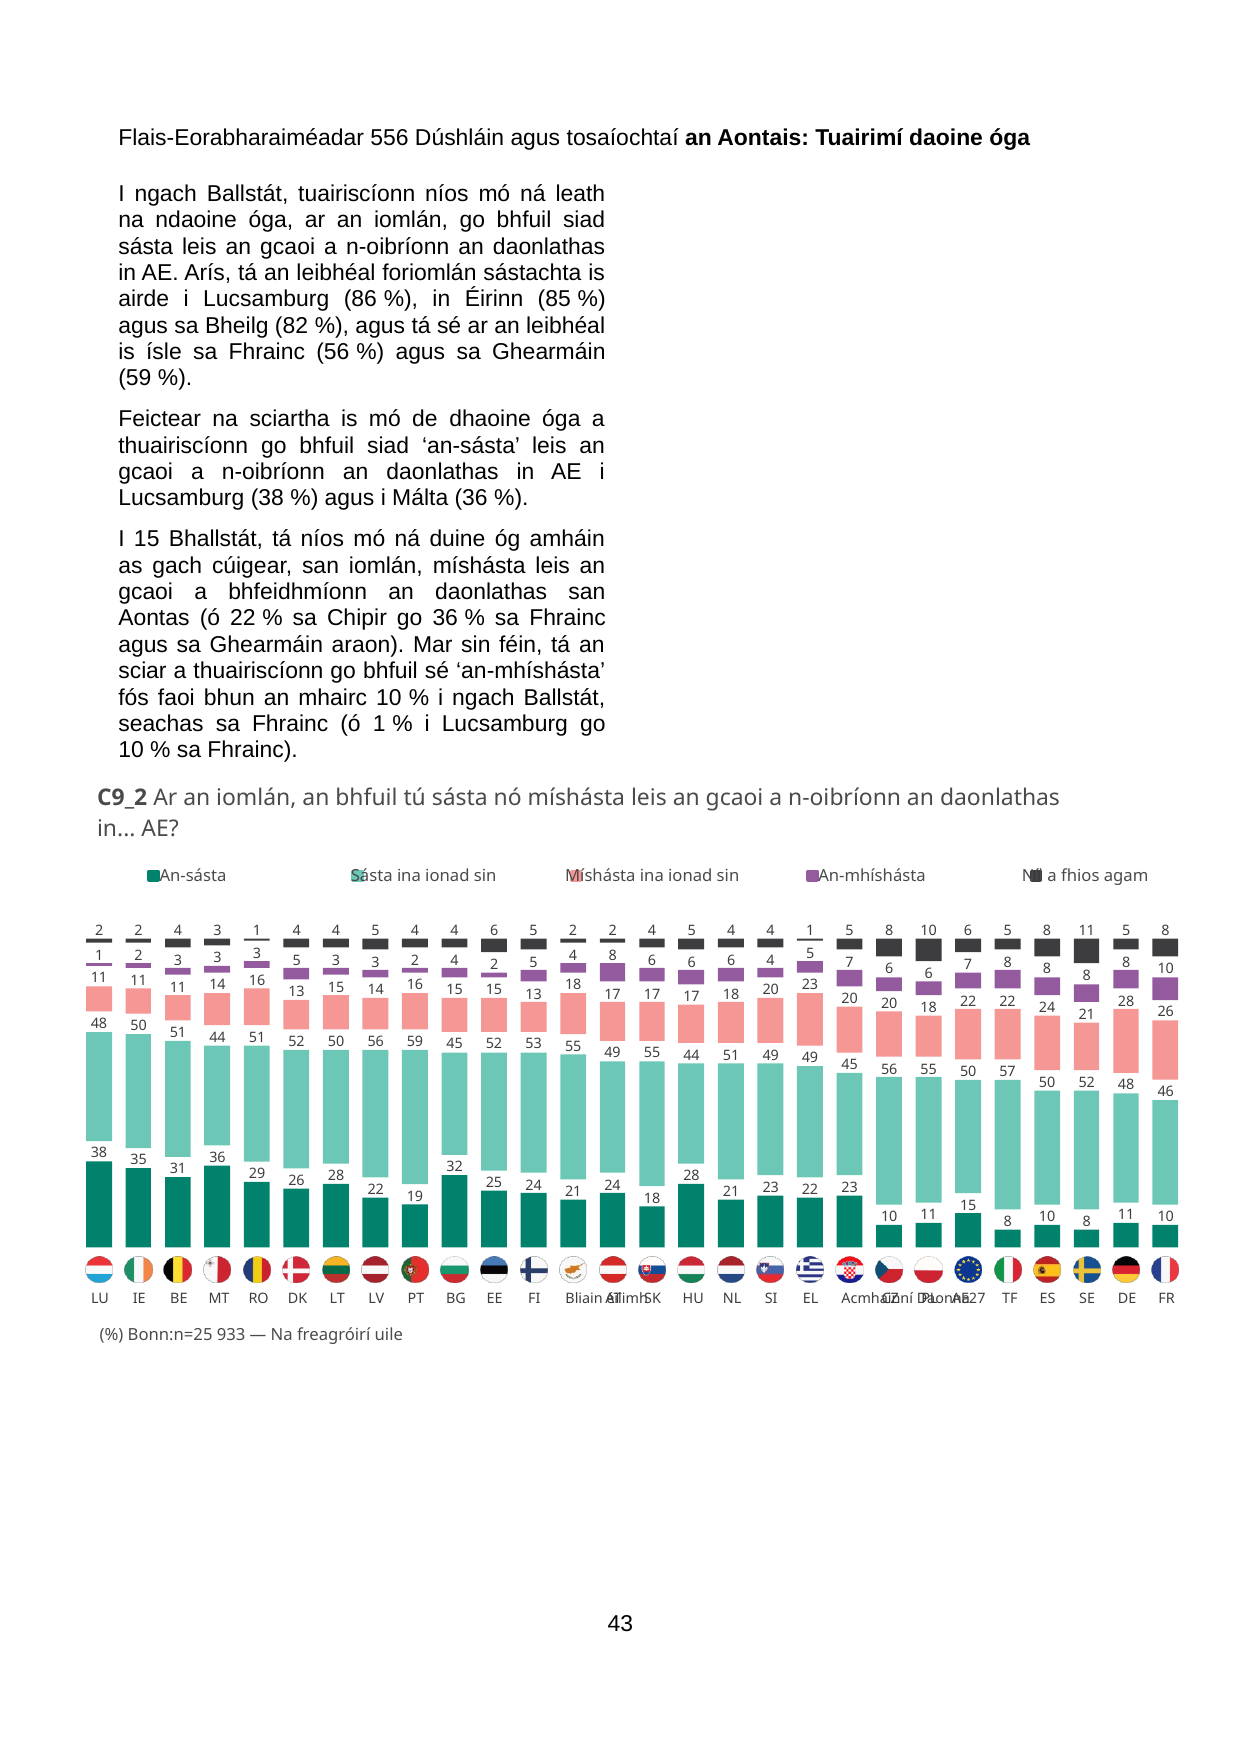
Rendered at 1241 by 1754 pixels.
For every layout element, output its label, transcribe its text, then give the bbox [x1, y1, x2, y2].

picture [677, 1256, 705, 1283]
text I 15 Bhallstát, tá níos mó ná duine óg amháin as gach cúigear, san iomlán, míshásta leis an gcaoi a bhfeidhmíonn an daonlathas san Aontas (ó 22 % sa Chipir go 36 % sa Fhrainc agus sa Ghearmáin araon). Mar sin féin, tá an sciar a thuairiscíonn go bhfuil sé ‘an-mhíshásta’ fós faoi bhun an mhairc 10 % i ngach Ballstát, seachas sa Fhrainc (ó 1 % i Lucsamburg go 10 % sa Fhrainc). [118, 525, 605, 762]
picture [954, 1256, 982, 1283]
picture [835, 1256, 864, 1283]
picture [1112, 1256, 1140, 1283]
picture [243, 1256, 271, 1283]
picture [203, 1256, 231, 1283]
picture [124, 1256, 153, 1283]
picture [599, 1256, 627, 1283]
picture [1033, 1256, 1061, 1283]
text I ngach Ballstát, tuairiscíonn níos mó ná leath na ndaoine óga, ar an iomlán, go bhfuil siad sásta leis an gcaoi a n-oibríonn an daonlathas in AE. Arís, tá an leibhéal foriomlán sástachta is airde i Lucsamburg (86 %), in Éirinn (85 %) agus sa Bheilg (82 %), agus tá sé ar an leibhéal is ísle sa Fhrainc (56 %) agus sa Ghearmáin (59 %). [118, 180, 605, 391]
picture [717, 1256, 745, 1283]
picture [559, 1256, 587, 1283]
picture [520, 1256, 548, 1283]
picture [638, 1256, 666, 1283]
picture [994, 1256, 1022, 1283]
picture [163, 1256, 192, 1283]
picture [322, 1256, 350, 1283]
picture [1151, 1256, 1179, 1283]
text Feictear na sciartha is mó de dhaoine óga a thuairiscíonn go bhfuil siad ‘an-sásta’ leis an gcaoi a n-oibríonn an daonlathas in AE i Lucsamburg (38 %) agus i Málta (36 %). [118, 405, 605, 511]
picture [1073, 1256, 1101, 1283]
picture [875, 1256, 903, 1283]
picture [401, 1256, 429, 1283]
picture [282, 1256, 310, 1283]
picture [756, 1256, 784, 1283]
picture [914, 1256, 943, 1283]
picture [480, 1256, 508, 1283]
picture [85, 1256, 113, 1283]
picture [796, 1256, 824, 1283]
picture [361, 1256, 389, 1283]
picture [440, 1256, 469, 1283]
